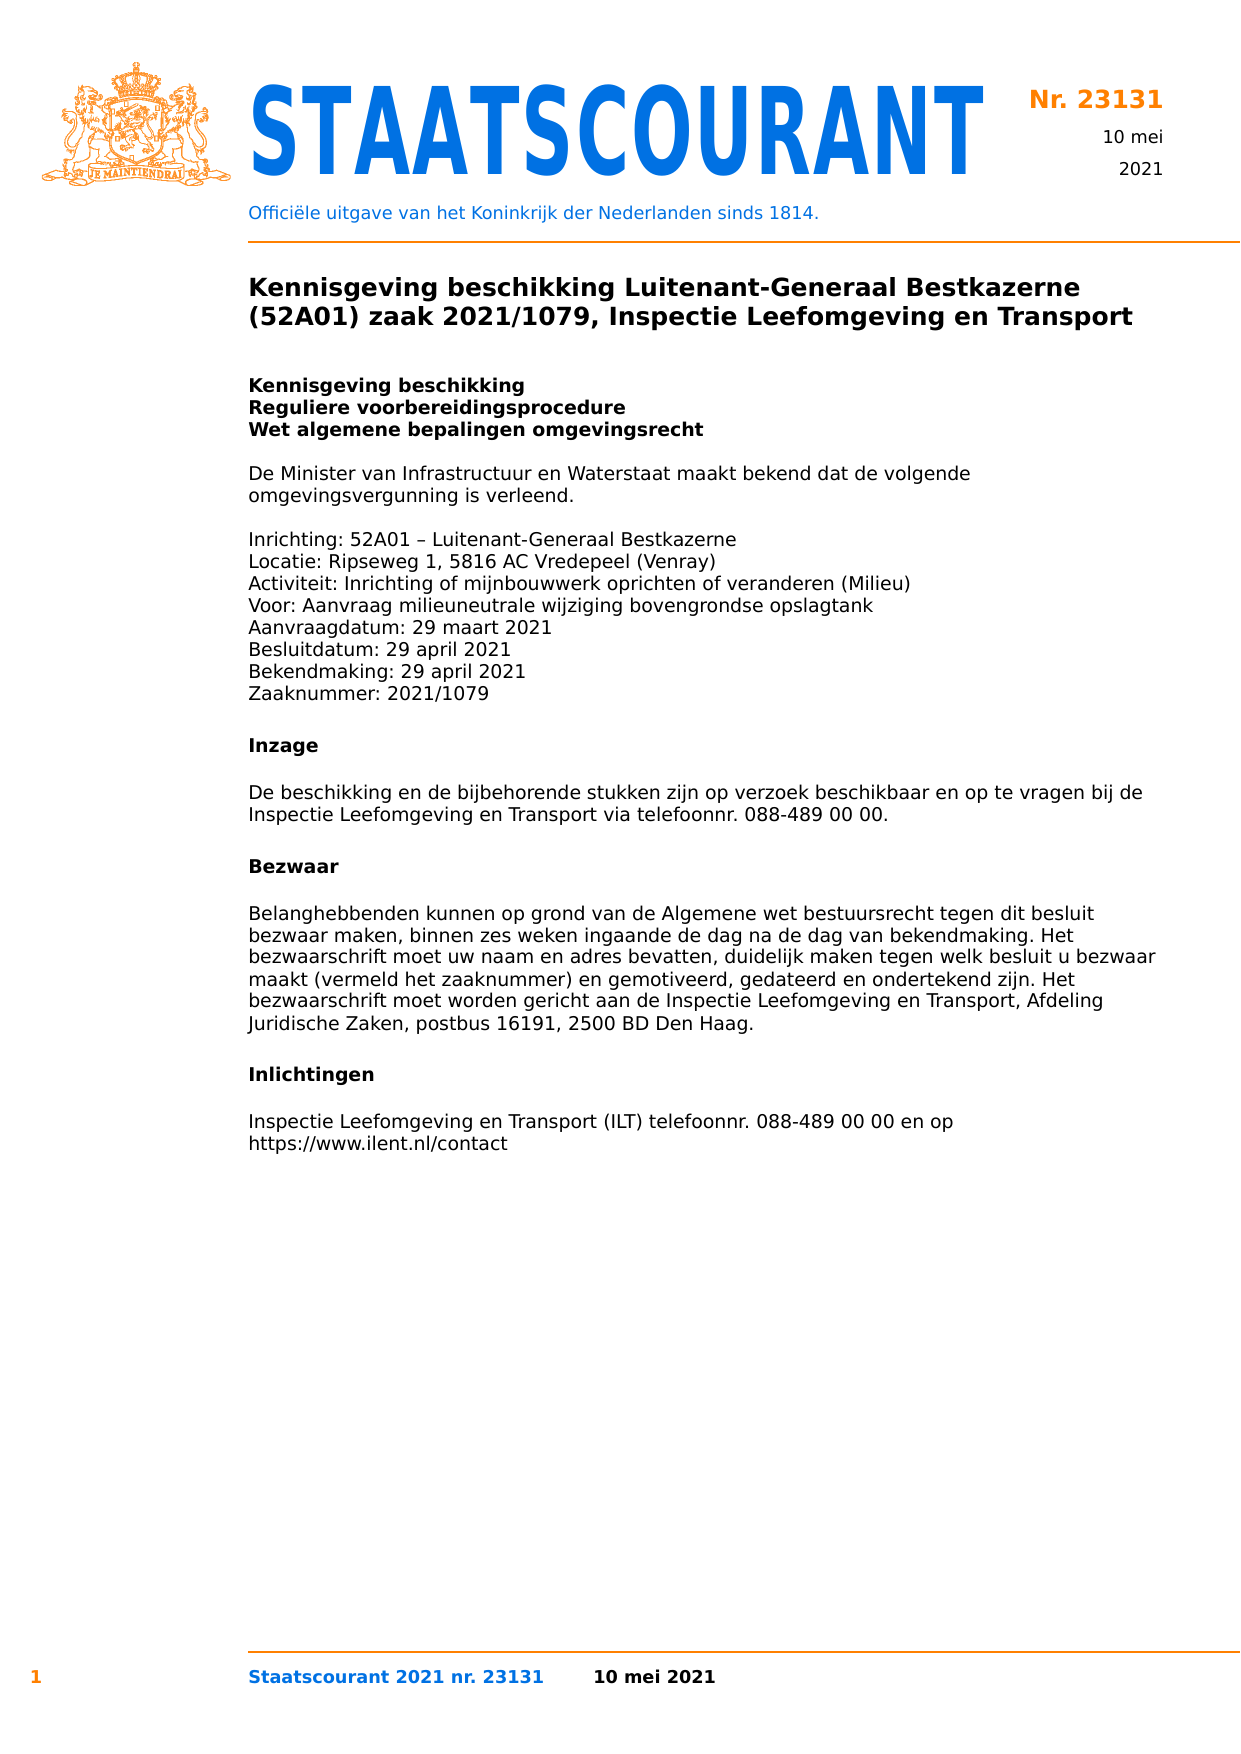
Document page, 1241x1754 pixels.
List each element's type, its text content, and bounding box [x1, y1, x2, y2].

text Kennisgeving beschikking [248, 375, 1163, 397]
text Wet algemene bepalingen omgevingsrecht [248, 419, 1163, 441]
picture [41, 62, 231, 186]
text Belanghebbenden kunnen op grond van de Algemene wet bestuursrecht tegen dit besluit bezwaar maken, binnen zes weken ingaande de dag na de dag van bekendmaking. Het bezwaarschrift moet uw naam en adres bevatten, duidelijk maken tegen welk besluit u bezwaar maakt (vermeld het zaaknummer) en gemotiveerd, gedateerd en ondertekend zijn. Het bezwaarschrift moet worden gericht aan de Inspectie Leefomgeving en Transport, Afdeling Juridische Zaken, postbus 16191, 2500 BD Den Haag. [248, 902, 1163, 1034]
text Inspectie Leefomgeving en Transport (ILT) telefoonnr. 088-489 00 00 en op https://www.ilent.nl/contact [248, 1111, 1163, 1155]
subtitle Inlichtingen [248, 1064, 1163, 1086]
table_header Nr. 23131 [998, 62, 1240, 121]
subtitle Inzage [248, 734, 1163, 757]
subtitle Bezwaar [248, 856, 1163, 877]
text Locatie: Ripseweg 1, 5816 AC Vredepeel (Venray) [248, 551, 1163, 573]
text Bekendmaking: 29 april 2021 [248, 661, 1163, 683]
subtitle Kennisgeving beschikking Luitenant-Generaal Bestkazerne (52A01) zaak 2021/1079, Inspectie Leefomgeving en Transport [248, 273, 1163, 331]
table_cell Officiële uitgave van het Koninkrijk der Nederlanden sinds 1814. [248, 203, 1240, 241]
text De Minister van Infrastructuur en Waterstaat maakt bekend dat de volgende omgevingsvergunning is verleend. [248, 463, 1163, 507]
text Voor: Aanvraag milieuneutrale wijziging bovengrondse opslagtank [248, 595, 1163, 617]
table_header STAATSCOURANT [248, 62, 998, 203]
text Reguliere voorbereidingsprocedure [248, 397, 1163, 419]
text Activiteit: Inrichting of mijnbouwwerk oprichten of veranderen (Milieu) [248, 573, 1163, 595]
text Aanvraagdatum: 29 maart 2021 [248, 617, 1163, 639]
text Inrichting: 52A01 – Luitenant-Generaal Bestkazerne [248, 529, 1163, 551]
text Besluitdatum: 29 april 2021 [248, 639, 1163, 661]
table_header [25, 62, 248, 241]
table_cell 10 mei [998, 121, 1240, 153]
text Zaaknummer: 2021/1079 [248, 683, 1163, 704]
table_cell 2021 [998, 153, 1240, 203]
text De beschikking en de bijbehorende stukken zijn op verzoek beschikbaar en op te vragen bij de Inspectie Leefomgeving en Transport via telefoonnr. 088-489 00 00. [248, 782, 1163, 826]
